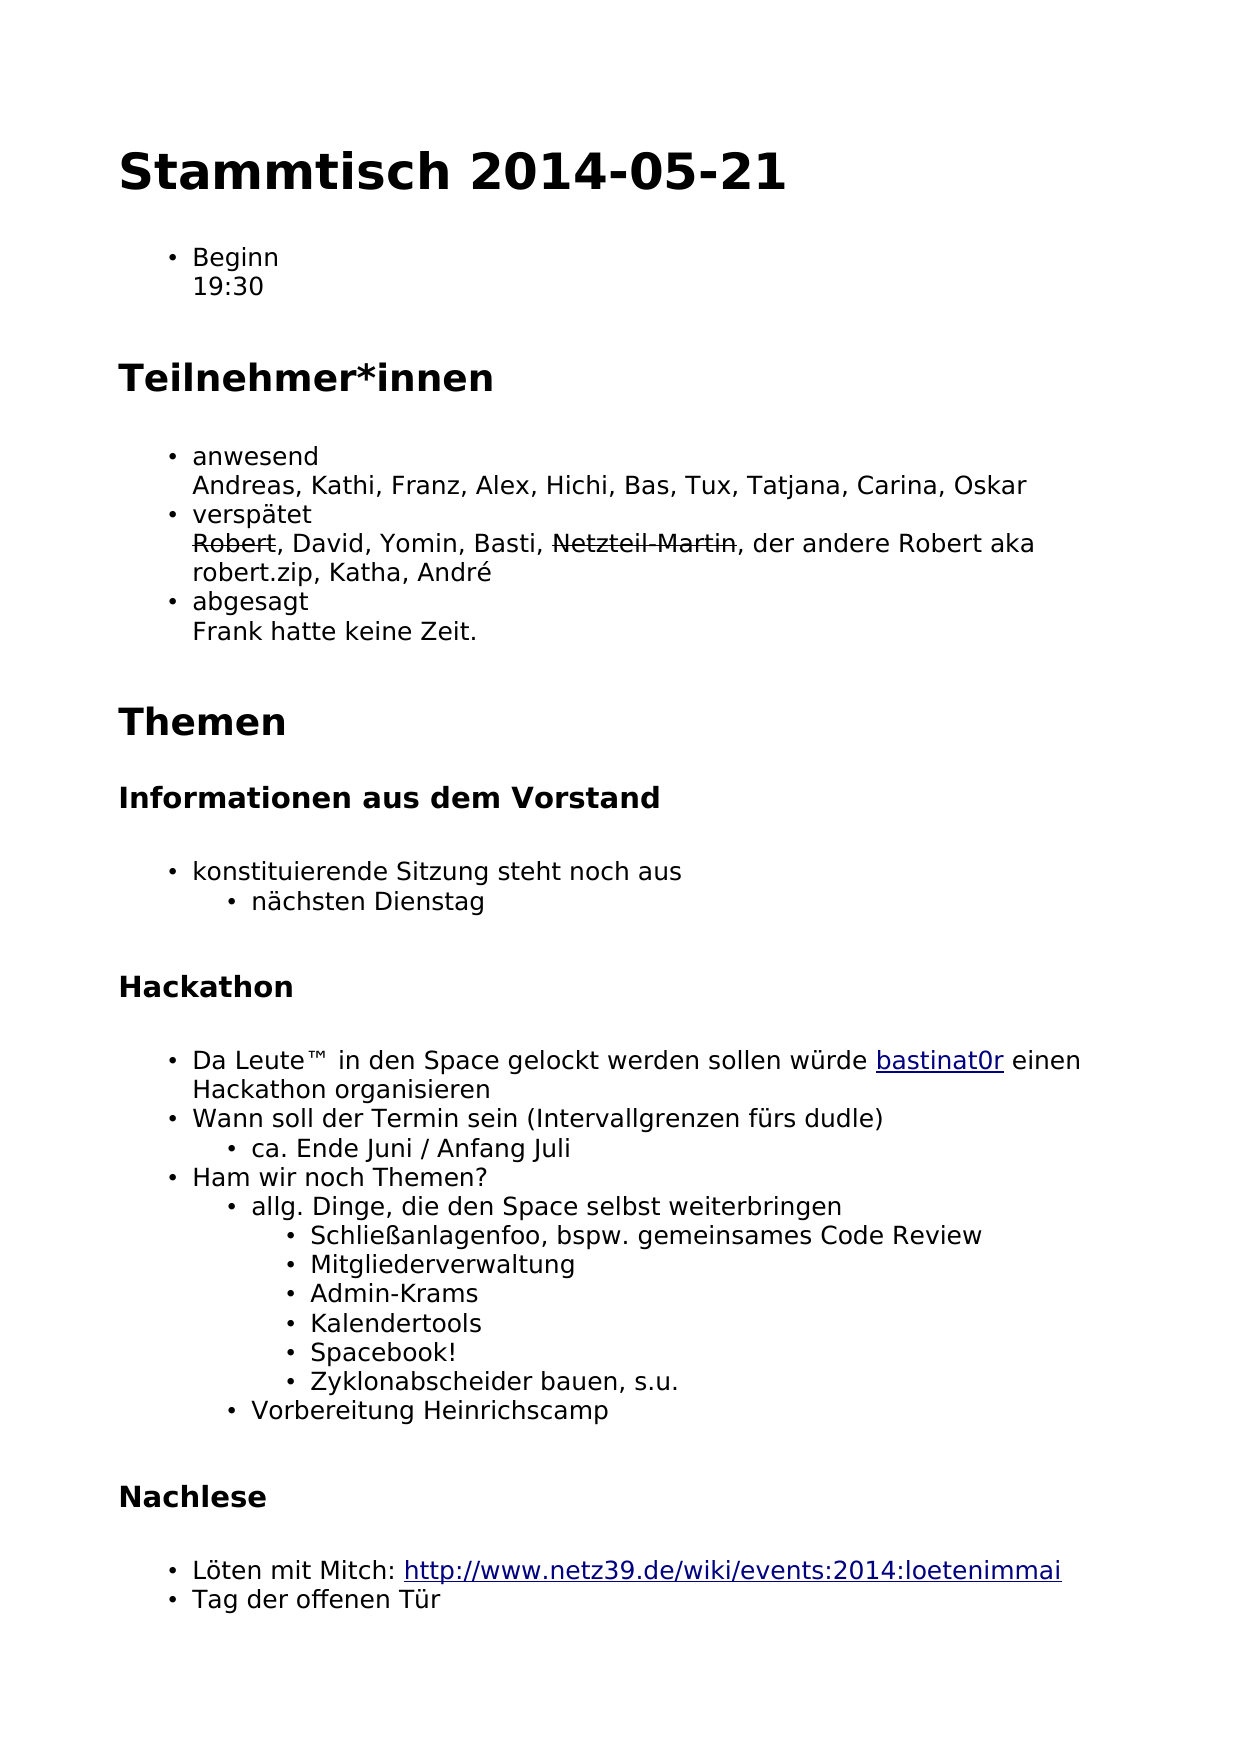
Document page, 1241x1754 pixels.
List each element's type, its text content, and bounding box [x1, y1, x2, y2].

subtitle Informationen aus dem Vorstand [118, 782, 1122, 816]
list Spacebook! [295, 1338, 1122, 1367]
list nächsten Dienstag [236, 887, 1122, 916]
subtitle Themen [118, 700, 1122, 744]
list Tag der offenen Tür [177, 1585, 1122, 1614]
subtitle Teilnehmer*innen [118, 356, 1122, 400]
subtitle Hackathon [118, 970, 1122, 1004]
list Frank hatte keine Zeit. [177, 617, 1122, 646]
list Kalendertools [295, 1309, 1122, 1338]
list Schließanlagenfoo, bspw. gemeinsames Code Review [295, 1221, 1122, 1250]
list Zyklonabscheider bauen, s.u. [295, 1367, 1122, 1396]
list ca. Ende Juni / Anfang Juli [236, 1134, 1122, 1163]
list Robert, David, Yomin, Basti, Netzteil-Martin, der andere Robert aka robert.zip, Katha, André [177, 529, 1122, 588]
list anwesend [177, 442, 1122, 471]
list 19:30 [177, 272, 1122, 302]
list Ham wir noch Themen? [177, 1163, 1122, 1192]
list Beginn [177, 243, 1122, 272]
list Admin-Krams [295, 1279, 1122, 1309]
list allg. Dinge, die den Space selbst weiterbringen [236, 1192, 1122, 1221]
subtitle Nachlese [118, 1480, 1122, 1514]
subtitle Stammtisch 2014-05-21 [118, 143, 1122, 201]
list verspätet [177, 500, 1122, 529]
list Mitgliederverwaltung [295, 1250, 1122, 1279]
list Da Leute™ in den Space gelockt werden sollen würde bastinat0r einen Hackathon organisieren [177, 1046, 1122, 1104]
list Vorbereitung Heinrichscamp [236, 1396, 1122, 1425]
list Wann soll der Termin sein (Intervallgrenzen fürs dudle) [177, 1104, 1122, 1134]
list Andreas, Kathi, Franz, Alex, Hichi, Bas, Tux, Tatjana, Carina, Oskar [177, 471, 1122, 500]
list konstituierende Sitzung steht noch aus [177, 857, 1122, 887]
list abgesagt [177, 588, 1122, 617]
list Löten mit Mitch: http://www.netz39.de/wiki/events:2014:loetenimmai [177, 1556, 1122, 1585]
